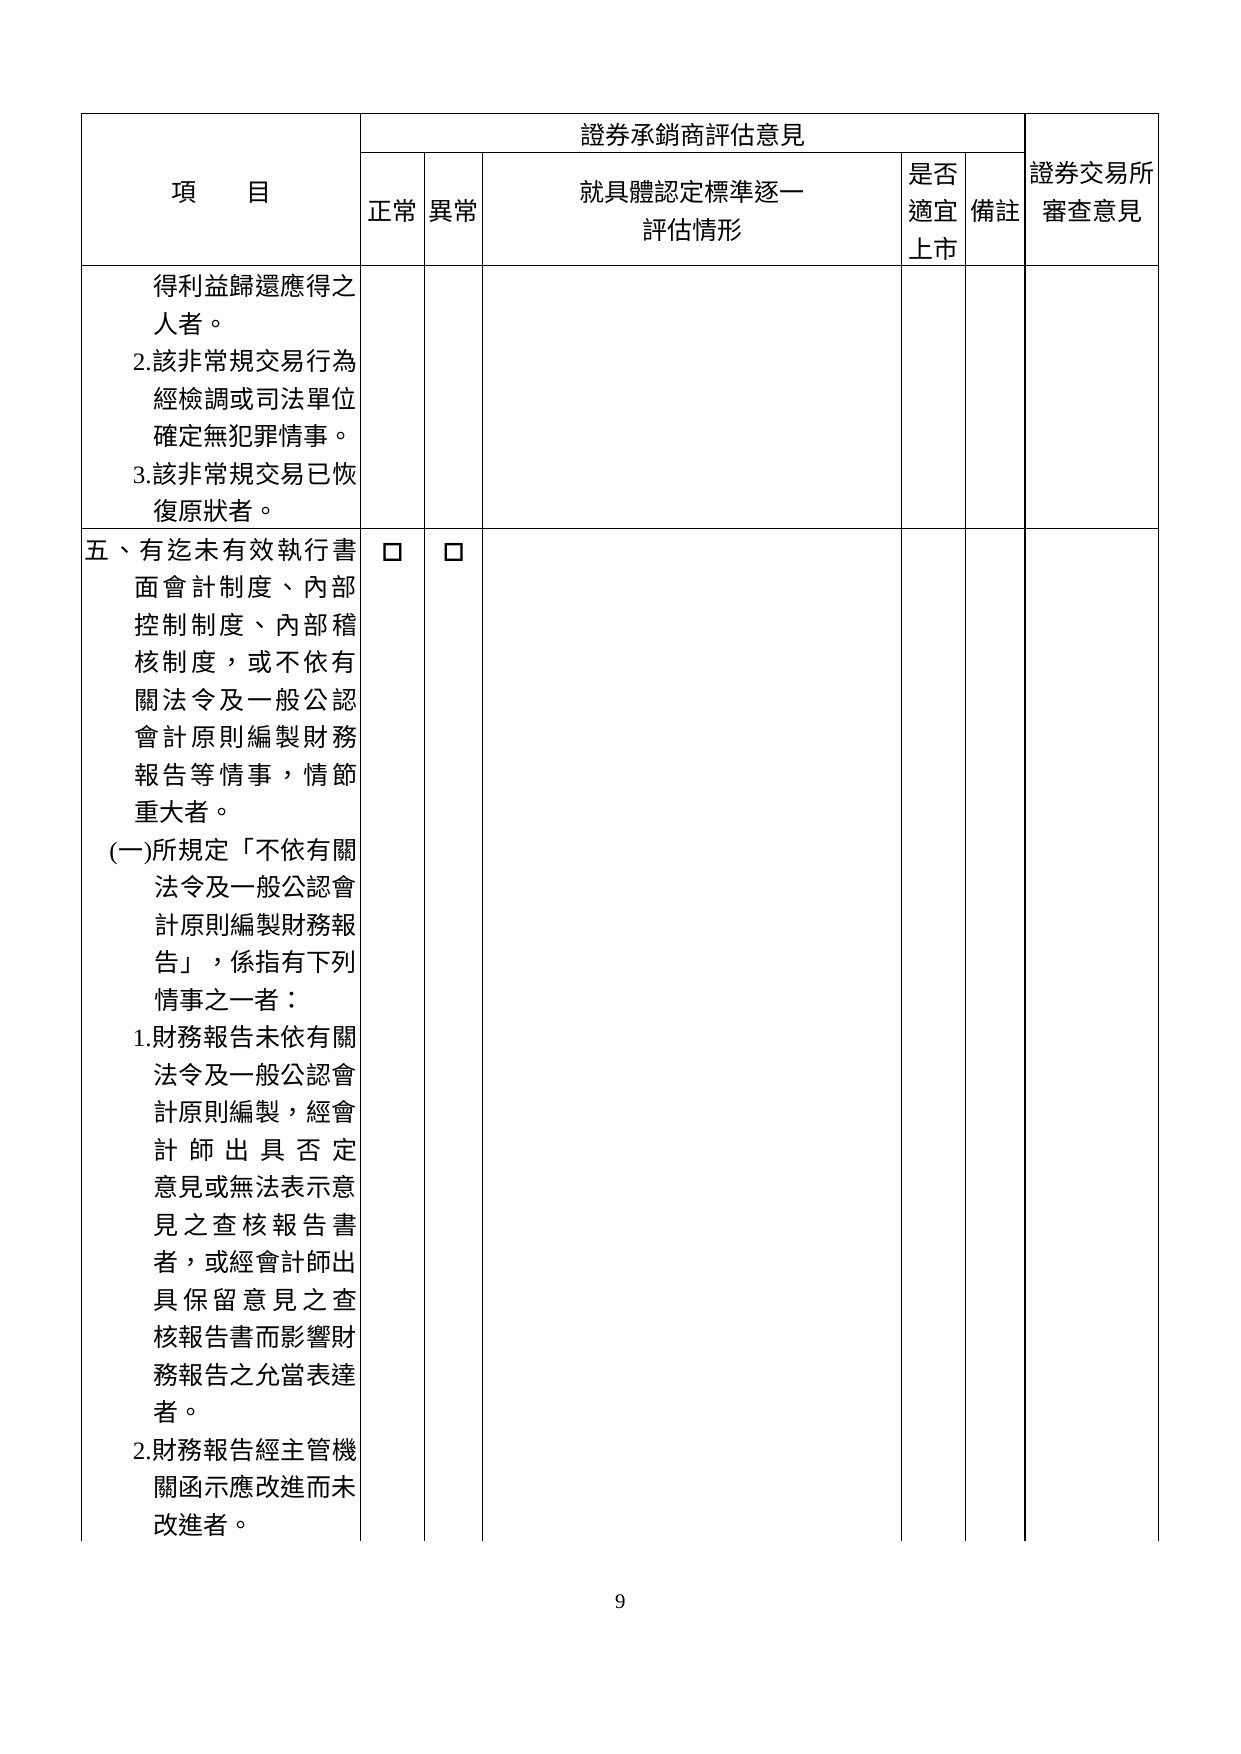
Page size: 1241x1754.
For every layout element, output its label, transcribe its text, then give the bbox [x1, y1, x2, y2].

table_cell [966, 453, 1024, 528]
table_cell  [361, 529, 424, 829]
table_cell [902, 453, 965, 528]
table_cell [1026, 453, 1158, 528]
table_cell 備註 [966, 153, 1024, 265]
table_header 項 目 [82, 114, 360, 265]
table_cell [902, 266, 965, 340]
table_cell [483, 1016, 901, 1429]
table_cell [425, 453, 482, 528]
table_cell [1026, 529, 1158, 829]
table_cell [966, 340, 1024, 453]
table_cell [483, 1429, 901, 1541]
table_cell [483, 340, 901, 453]
table_cell [361, 1429, 424, 1541]
table_cell [361, 829, 424, 1016]
table_cell [425, 1429, 482, 1541]
table_cell [361, 1016, 424, 1429]
table_cell 得利益歸還應得之人者。 [82, 266, 360, 340]
table_cell [483, 829, 901, 1016]
table_cell [425, 829, 482, 1016]
table_cell [1026, 1016, 1158, 1429]
table_cell 是否適宜上市 [902, 153, 965, 265]
table_cell 就具體認定標準逐一 評估情形 [483, 153, 901, 265]
table_cell 正常 [361, 153, 424, 265]
table_cell [1026, 340, 1158, 453]
table_cell [902, 829, 965, 1016]
table_cell [361, 340, 424, 453]
table_cell 異常 [425, 153, 482, 265]
table_cell [966, 529, 1024, 829]
table_header 證券交易所審查意見 [1026, 114, 1158, 265]
table_cell 五、有迄未有效執行書面會計制度、內部控制制度、內部稽核制度，或不依有關法令及一般公認會計原則編製財務報告等情事，情節重大者。 [82, 529, 360, 829]
table_cell 2.財務報告經主管機關函示應改進而未改進者。 [82, 1429, 360, 1541]
table_cell [483, 453, 901, 528]
table_cell [361, 266, 424, 340]
table_cell [1026, 266, 1158, 340]
table_cell [1026, 1429, 1158, 1541]
table_cell [483, 266, 901, 340]
table_cell [902, 529, 965, 829]
table_cell [966, 1429, 1024, 1541]
table_cell [361, 453, 424, 528]
table_cell [902, 340, 965, 453]
table_cell 2.該非常規交易行為經檢調或司法單位確定無犯罪情事。 [82, 340, 360, 453]
table_cell (一)所規定「不依有關法令及一般公認會計原則編製財務報告」，係指有下列情事之一者： [82, 829, 360, 1016]
table_cell [483, 529, 901, 829]
table_cell  [425, 529, 482, 829]
table_cell [1026, 829, 1158, 1016]
table_cell [425, 340, 482, 453]
table_cell [966, 1016, 1024, 1429]
table_cell 1.財務報告未依有關法令及一般公認會計原則編製，經會計師出具否定 意見或無法表示意見之查核報告書者，或經會計師出具保留意見之查 核報告書而影響財務報告之允當表達者。 [82, 1016, 360, 1429]
table_cell [966, 266, 1024, 340]
table_cell [902, 1429, 965, 1541]
table_cell [966, 829, 1024, 1016]
table_cell [425, 266, 482, 340]
table_cell [902, 1016, 965, 1429]
table_cell [425, 1016, 482, 1429]
table_cell 3.該非常規交易已恢復原狀者。 [82, 453, 360, 528]
table_header 證券承銷商評估意見 [361, 114, 1024, 152]
